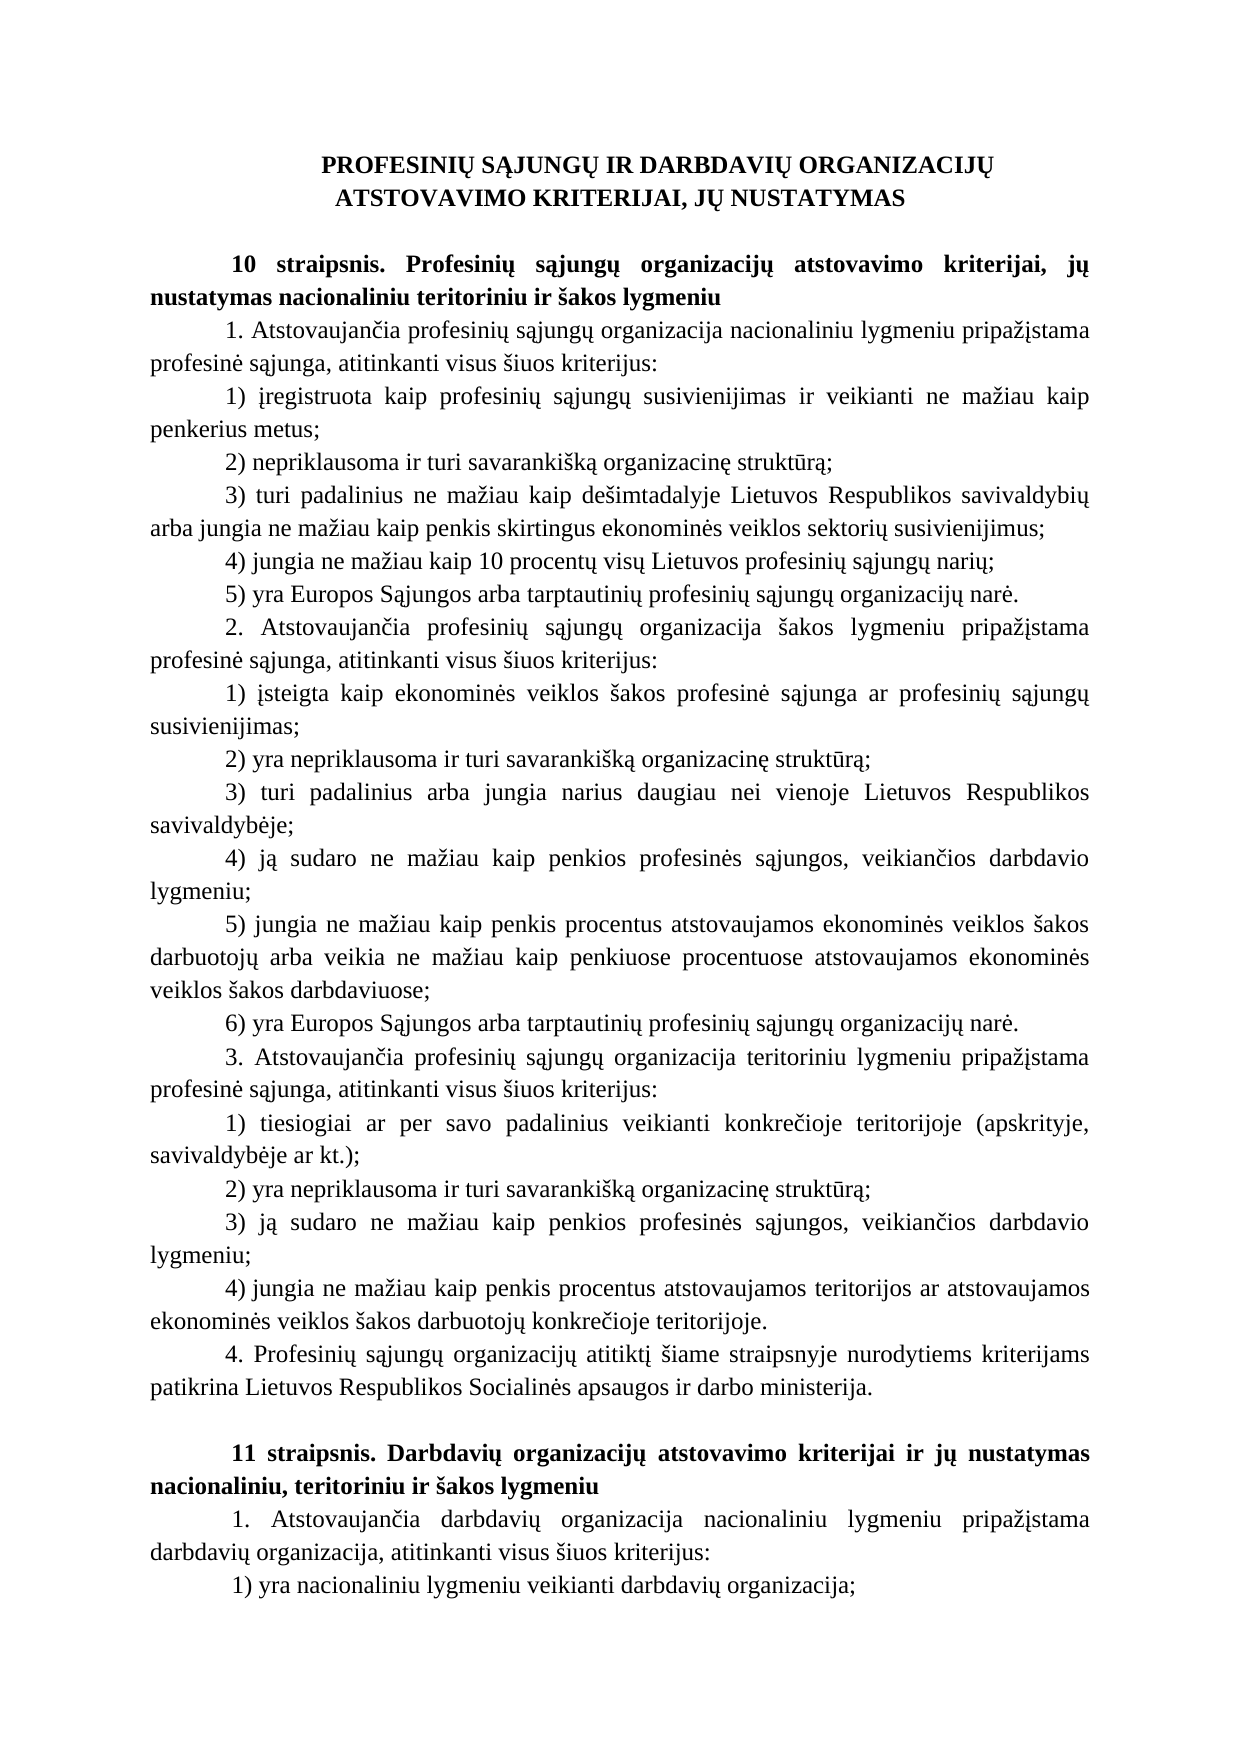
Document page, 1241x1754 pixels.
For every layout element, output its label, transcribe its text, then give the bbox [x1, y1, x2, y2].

text 3) turi padalinius ne mažiau kaip dešimtadalyje Lietuvos Respublikos savivaldybių arba jungia ne mažiau kaip penkis skirtingus ekonominės veiklos sektorių susivienijimus; [150, 480, 1091, 542]
text 10 straipsnis. Profesinių sąjungų organizacijų atstovavimo kriterijai, jų nustatymas nacionaliniu teritoriniu ir šakos lygmeniu [150, 249, 1091, 311]
text 4. Profesinių sąjungų organizacijų atitiktį šiame straipsnyje nurodytiems kriterijams patikrina Lietuvos Respublikos Socialinės apsaugos ir darbo ministerija. [150, 1339, 1091, 1401]
text 2) yra nepriklausoma ir turi savarankišką organizacinę struktūrą; [150, 1174, 1091, 1202]
text 2) nepriklausoma ir turi savarankišką organizacinę struktūrą; [150, 447, 1091, 476]
text 1) yra nacionaliniu lygmeniu veikianti darbdavių organizacija; [150, 1570, 1091, 1599]
text 5) jungia ne mažiau kaip penkis procentus atstovaujamos ekonominės veiklos šakos darbuotojų arba veikia ne mažiau kaip penkiuose procentuose atstovaujamos ekonominės veiklos šakos darbdaviuose; [150, 909, 1091, 1004]
text 4) ją sudaro ne mažiau kaip penkios profesinės sąjungos, veikiančios darbdavio lygmeniu; [150, 843, 1091, 905]
text 6) yra Europos Sąjungos arba tarptautinių profesinių sąjungų organizacijų narė. [150, 1008, 1091, 1037]
text 3. Atstovaujančia profesinių sąjungų organizacija teritoriniu lygmeniu pripažįstama profesinė sąjunga, atitinkanti visus šiuos kriterijus: [150, 1042, 1091, 1103]
text 3) ją sudaro ne mažiau kaip penkios profesinės sąjungos, veikiančios darbdavio lygmeniu; [150, 1207, 1091, 1268]
text 1) įsteigta kaip ekonominės veiklos šakos profesinė sąjunga ar profesinių sąjungų susivienijimas; [150, 678, 1091, 740]
text 1. Atstovaujančia darbdavių organizacija nacionaliniu lygmeniu pripažįstama darbdavių organizacija, atitinkanti visus šiuos kriterijus: [150, 1504, 1091, 1566]
text 3) turi padalinius arba jungia narius daugiau nei vienoje Lietuvos Respublikos savivaldybėje; [150, 777, 1091, 839]
text 4) jungia ne mažiau kaip penkis procentus atstovaujamos teritorijos ar atstovaujamos ekonominės veiklos šakos darbuotojų konkrečioje teritorijoje. [150, 1273, 1091, 1334]
text 2) yra nepriklausoma ir turi savarankišką organizacinę struktūrą; [150, 744, 1091, 773]
text 1. Atstovaujančia profesinių sąjungų organizacija nacionaliniu lygmeniu pripažįstama profesinė sąjunga, atitinkanti visus šiuos kriterijus: [150, 315, 1091, 377]
text 5) yra Europos Sąjungos arba tarptautinių profesinių sąjungų organizacijų narė. [150, 579, 1091, 608]
text PROFESINIŲ SĄJUNGŲ IR DARBDAVIŲ ORGANIZACIJŲ ATSTOVAVIMO KRITERIJAI, JŲ NUSTATYMAS [150, 150, 1091, 212]
text 1) tiesiogiai ar per savo padalinius veikianti konkrečioje teritorijoje (apskrityje, savivaldybėje ar kt.); [150, 1108, 1091, 1169]
text 4) jungia ne mažiau kaip 10 procentų visų Lietuvos profesinių sąjungų narių; [150, 546, 1091, 575]
text 2. Atstovaujančia profesinių sąjungų organizacija šakos lygmeniu pripažįstama profesinė sąjunga, atitinkanti visus šiuos kriterijus: [150, 612, 1091, 674]
text 1) įregistruota kaip profesinių sąjungų susivienijimas ir veikianti ne mažiau kaip penkerius metus; [150, 381, 1091, 443]
text 11 straipsnis. Darbdavių organizacijų atstovavimo kriterijai ir jų nustatymas nacionaliniu, teritoriniu ir šakos lygmeniu [150, 1438, 1091, 1499]
